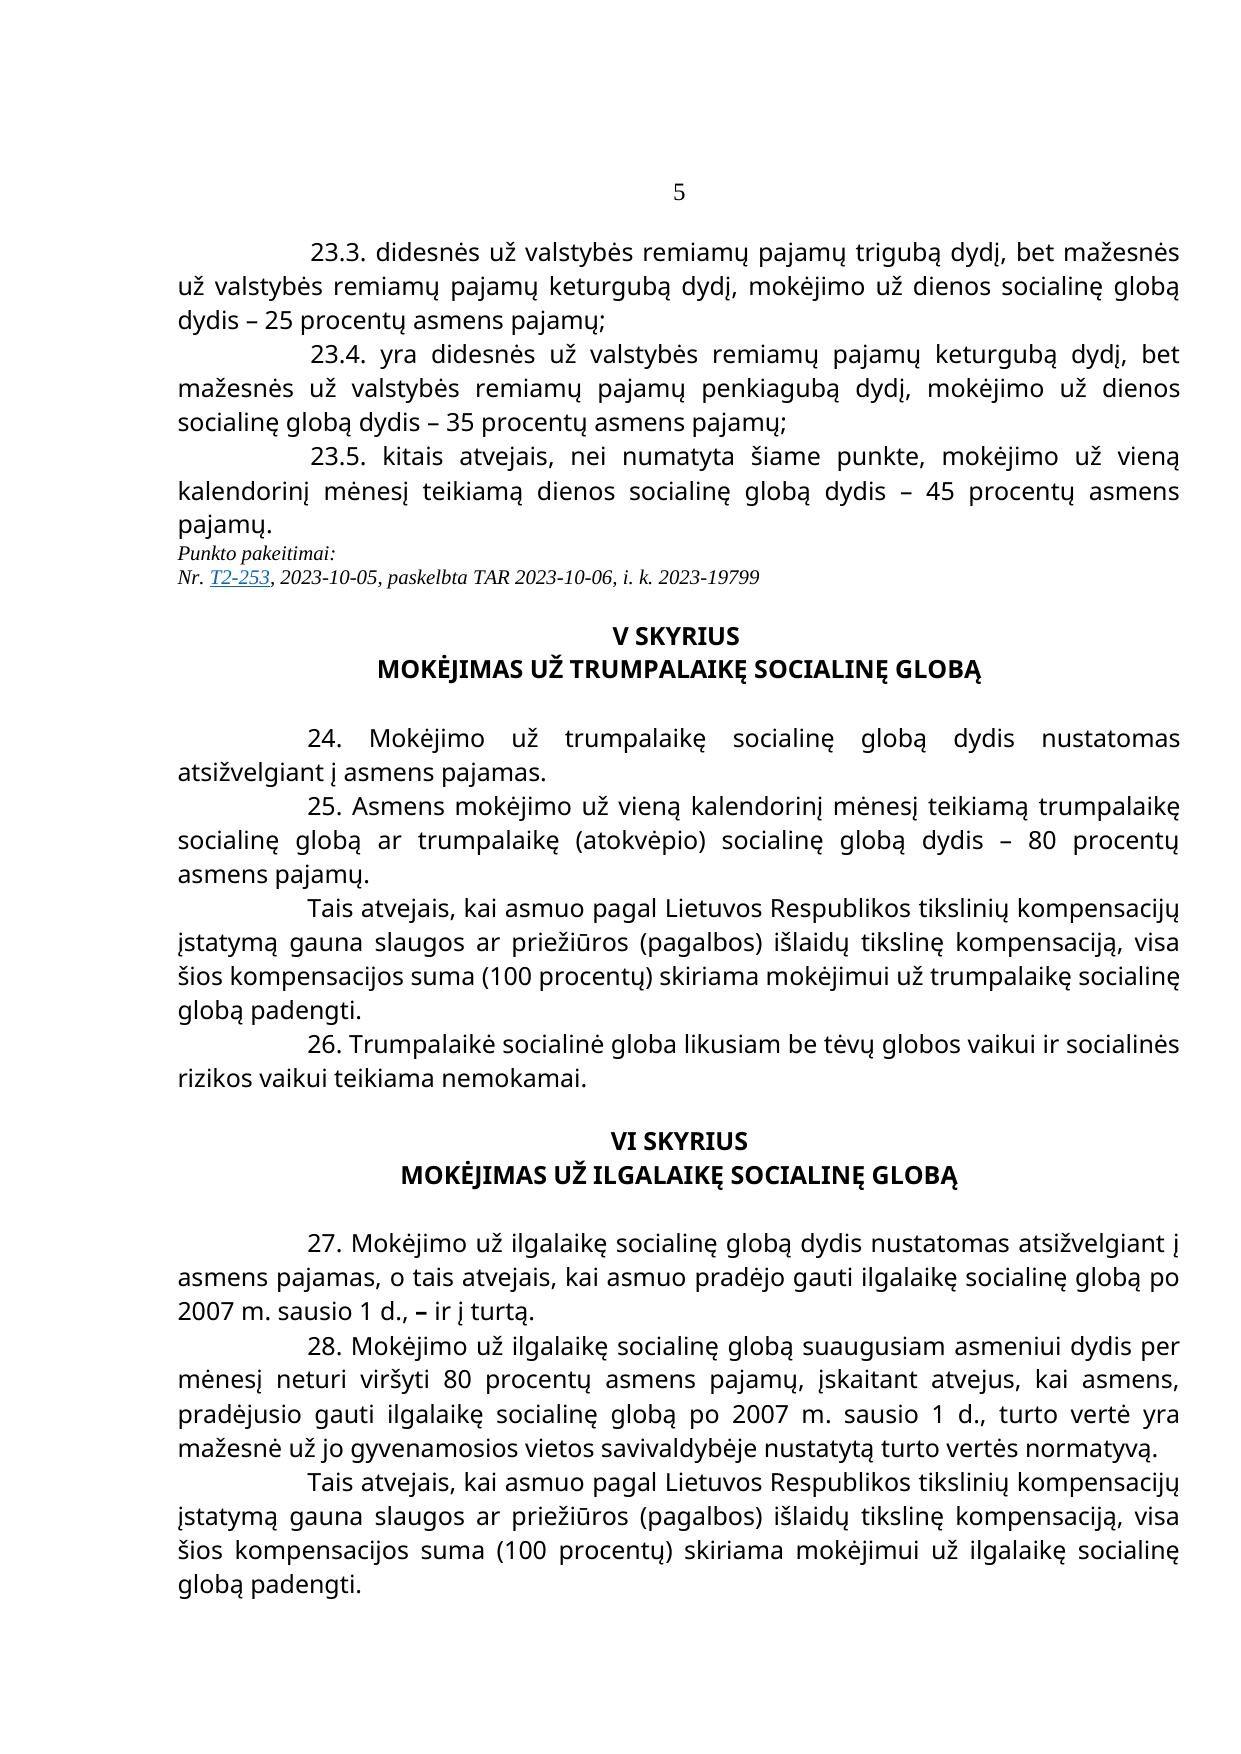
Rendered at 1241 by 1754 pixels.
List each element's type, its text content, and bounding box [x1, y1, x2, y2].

text Tais atvejais, kai asmuo pagal Lietuvos Respublikos tikslinių kompensacijų įstatymą gauna slaugos ar priežiūros (pagalbos) išlaidų tikslinę kompensaciją, visa šios kompensacijos suma (100 procentų) skiriama mokėjimui už ilgalaikę socialinę globą padengti. [177, 1464, 1181, 1601]
text 23.4. yra didesnės už valstybės remiamų pajamų keturgubą dydį, bet mažesnės už valstybės remiamų pajamų penkiagubą dydį, mokėjimo už dienos socialinę globą dydis – 35 procentų asmens pajamų; [177, 337, 1181, 439]
text 24. Mokėjimo už trumpalaikę socialinę globą dydis nustatomas atsižvelgiant į asmens pajamas. [177, 720, 1181, 788]
text MOKĖJIMAS UŽ ILGALAIKĘ SOCIALINĘ GLOBĄ [177, 1158, 1181, 1192]
text 27. Mokėjimo už ilgalaikę socialinę globą dydis nustatomas atsižvelgiant į asmens pajamas, o tais atvejais, kai asmuo pradėjo gauti ilgalaikę socialinę globą po 2007 m. sausio 1 d., – ir į turtą. [177, 1226, 1181, 1328]
text Punkto pakeitimai: [177, 541, 1181, 565]
text 25. Asmens mokėjimo už vieną kalendorinį mėnesį teikiamą trumpalaikę socialinę globą ar trumpalaikę (atokvėpio) socialinę globą dydis – 80 procentų asmens pajamų. [177, 788, 1181, 891]
text Nr. T2-253, 2023-10-05, paskelbta TAR 2023-10-06, i. k. 2023-19799 [177, 565, 1181, 589]
text 28. Mokėjimo už ilgalaikę socialinę globą suaugusiam asmeniui dydis per mėnesį neturi viršyti 80 procentų asmens pajamų, įskaitant atvejus, kai asmens, pradėjusio gauti ilgalaikę socialinę globą po 2007 m. sausio 1 d., turto vertė yra mažesnė už jo gyvenamosios vietos savivaldybėje nustatytą turto vertės normatyvą. [177, 1328, 1181, 1464]
text MOKĖJIMAS UŽ TRUMPALAIKĘ SOCIALINĘ GLOBĄ [177, 652, 1181, 686]
text VI SKYRIUS [177, 1124, 1181, 1158]
text Tais atvejais, kai asmuo pagal Lietuvos Respublikos tikslinių kompensacijų įstatymą gauna slaugos ar priežiūros (pagalbos) išlaidų tikslinę kompensaciją, visa šios kompensacijos suma (100 procentų) skiriama mokėjimui už trumpalaikę socialinę globą padengti. [177, 891, 1181, 1027]
text 23.5. kitais atvejais, nei numatyta šiame punkte, mokėjimo už vieną kalendorinį mėnesį teikiamą dienos socialinę globą dydis – 45 procentų asmens pajamų. [177, 439, 1181, 541]
text 23.3. didesnės už valstybės remiamų pajamų trigubą dydį, bet mažesnės už valstybės remiamų pajamų keturgubą dydį, mokėjimo už dienos socialinę globą dydis – 25 procentų asmens pajamų; [177, 235, 1181, 337]
text V SKYRIUS [177, 618, 1181, 652]
text 26. Trumpalaikė socialinė globa likusiam be tėvų globos vaikui ir socialinės rizikos vaikui teikiama nemokamai. [177, 1027, 1181, 1095]
